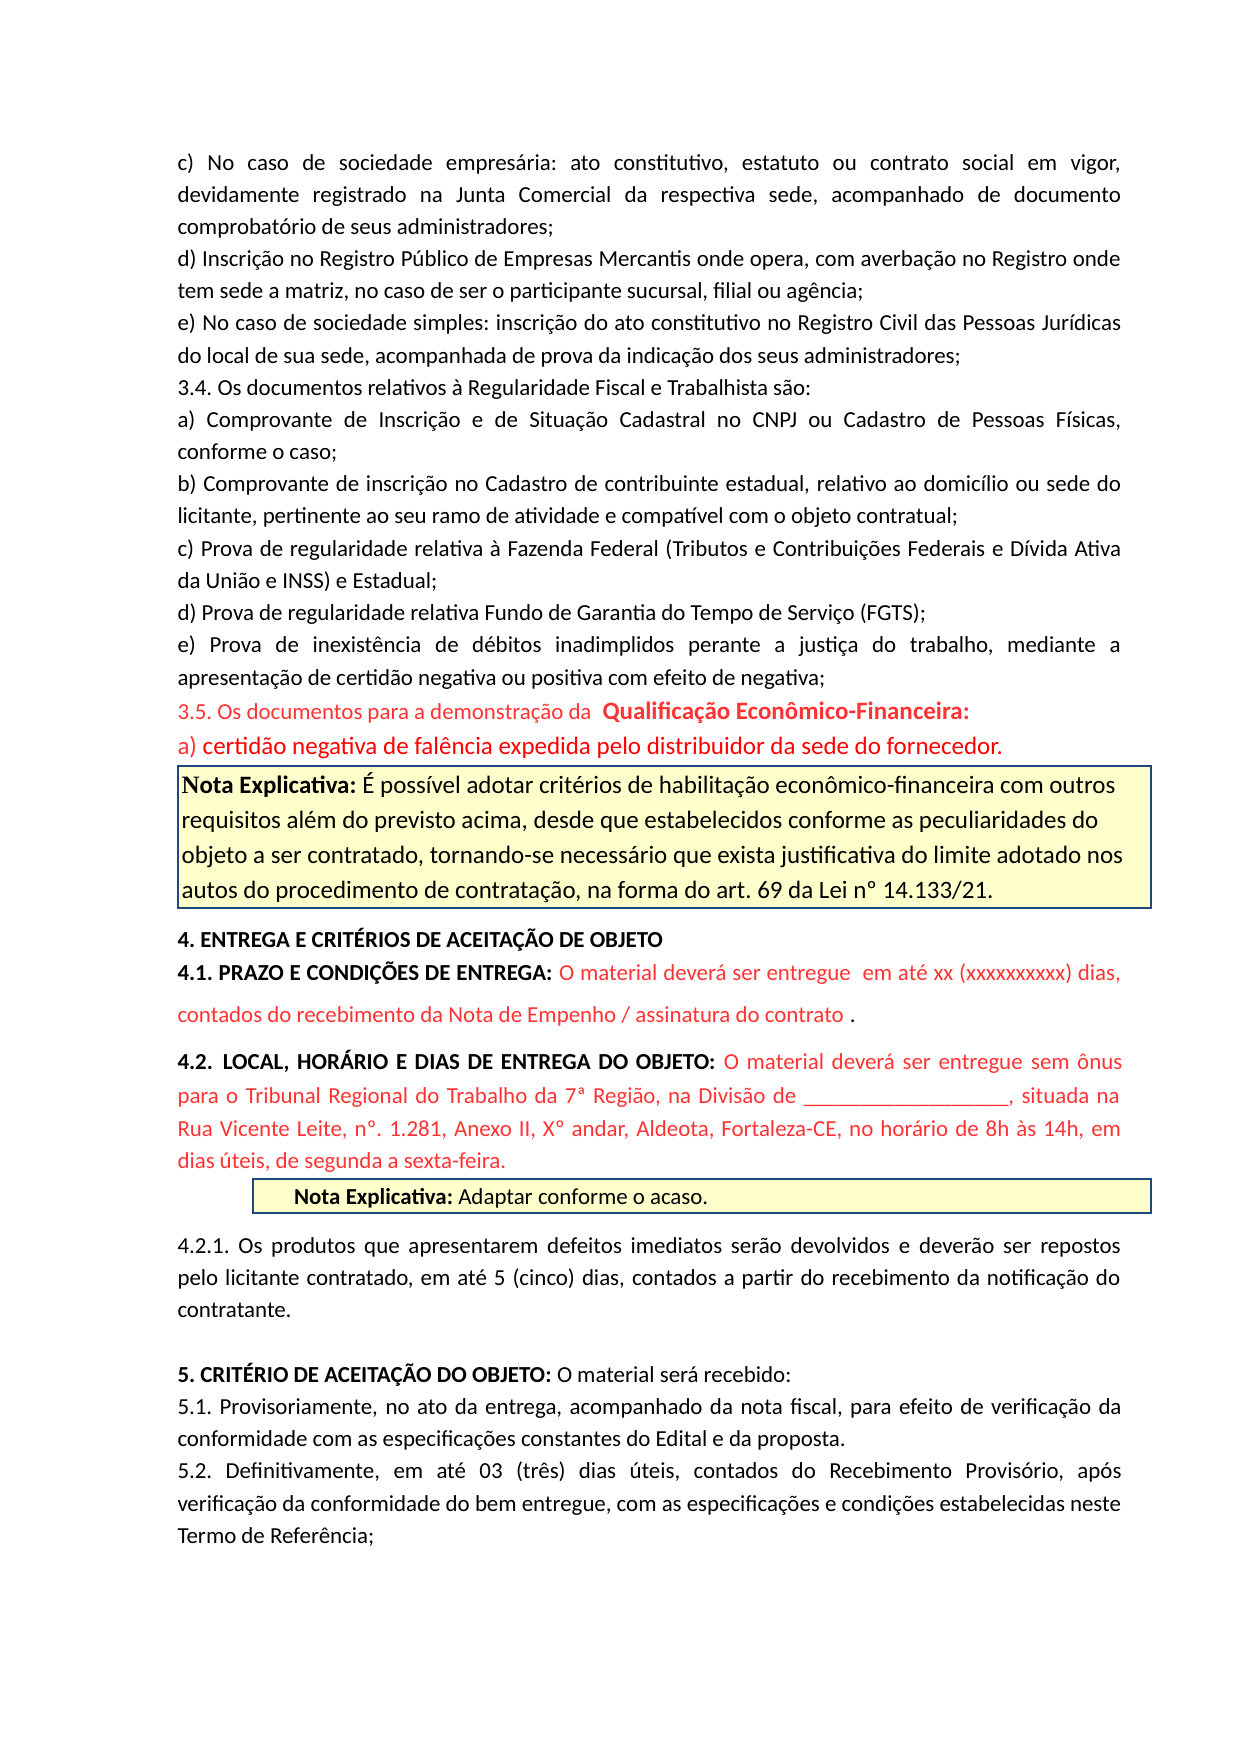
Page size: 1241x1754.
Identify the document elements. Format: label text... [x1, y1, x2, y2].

text a) certidão negativa de falência expedida pelo distribuidor da sede do fornecedor. [177, 730, 1122, 760]
list 5.2. Definitivamente, em até 03 (três) dias úteis, contados do Recebimento Provisório, após verificação da conformidade do bem entregue, com as especificações e condições estabelecidas neste Termo de Referência; [177, 1457, 1122, 1549]
text Nota Explicativa: É possível adotar critérios de habilitação econômico-financeira com outros requisitos além do previsto acima, desde que estabelecidos conforme as peculiaridades do objeto a ser contratado, tornando-se necessário que exista justificativa do limite adotado nos autos do procedimento de contratação, na forma do art. 69 da Lei nº 14.133/21. [179, 767, 1150, 907]
text c) No caso de sociedade empresária: ato constitutivo, estatuto ou contrato social em vigor, devidamente registrado na Junta Comercial da respectiva sede, acompanhado de documento comprobatório de seus administradores; [177, 148, 1122, 240]
text c) Prova de regularidade relativa à Fazenda Federal (Tributos e Contribuições Federais e Dívida Ativa da União e INSS) e Estadual; [177, 534, 1122, 594]
text e) Prova de inexistência de débitos inadimplidos perante a justiça do trabalho, mediante a apresentação de certidão negativa ou positiva com efeito de negativa; [177, 630, 1122, 691]
text 4. ENTREGA E CRITÉRIOS DE ACEITAÇÃO DE OBJETO [177, 926, 1122, 954]
list 4.1. PRAZO E CONDIÇÕES DE ENTREGA: O material deverá ser entregue em até xx (xxxxxxxxxx) dias, contados do recebimento da Nota de Empenho / assinatura do contrato . [177, 958, 1122, 1031]
text 3.4. Os documentos relativos à Regularidade Fiscal e Trabalhista são: [177, 373, 1122, 401]
list Nota Explicativa: Adaptar conforme o acaso. [254, 1180, 1150, 1212]
list 4.2.1. Os produtos que apresentarem defeitos imediatos serão devolvidos e deverão ser repostos pelo licitante contratado, em até 5 (cinco) dias, contados a partir do recebimento da notificação do contratante. [177, 1231, 1122, 1324]
list 5. CRITÉRIO DE ACEITAÇÃO DO OBJETO: O material será recebido: [177, 1360, 1122, 1388]
list 5.1. Provisoriamente, no ato da entrega, acompanhado da nota fiscal, para efeito de verificação da conformidade com as especificações constantes do Edital e da proposta. [177, 1392, 1122, 1452]
text b) Comprovante de inscrição no Cadastro de contribuinte estadual, relativo ao domicílio ou sede do licitante, pertinente ao seu ramo de atividade e compatível com o objeto contratual; [177, 469, 1122, 530]
text a) Comprovante de Inscrição e de Situação Cadastral no CNPJ ou Cadastro de Pessoas Físicas, conforme o caso; [177, 405, 1122, 465]
text d) Prova de regularidade relativa Fundo de Garantia do Tempo de Serviço (FGTS); [177, 598, 1122, 626]
text e) No caso de sociedade simples: inscrição do ato constitutivo no Registro Civil das Pessoas Jurídicas do local de sua sede, acompanhada de prova da indicação dos seus administradores; [177, 308, 1122, 369]
text d) Inscrição no Registro Público de Empresas Mercantis onde opera, com averbação no Registro onde tem sede a matriz, no caso de ser o participante sucursal, filial ou agência; [177, 244, 1122, 304]
list 4.2. LOCAL, HORÁRIO E DIAS DE ENTREGA DO OBJETO: O material deverá ser entregue sem ônus para o Tribunal Regional do Trabalho da 7ª Região, na Divisão de __________________, situada na Rua Vicente Leite, nº. 1.281, Anexo II, Xº andar, Aldeota, Fortaleza-CE, no horário de 8h às 14h, em dias úteis, de segunda a sexta-feira. [177, 1037, 1122, 1174]
text 3.5. Os documentos para a demonstração da Qualificação Econômico-Financeira: [177, 695, 1122, 725]
